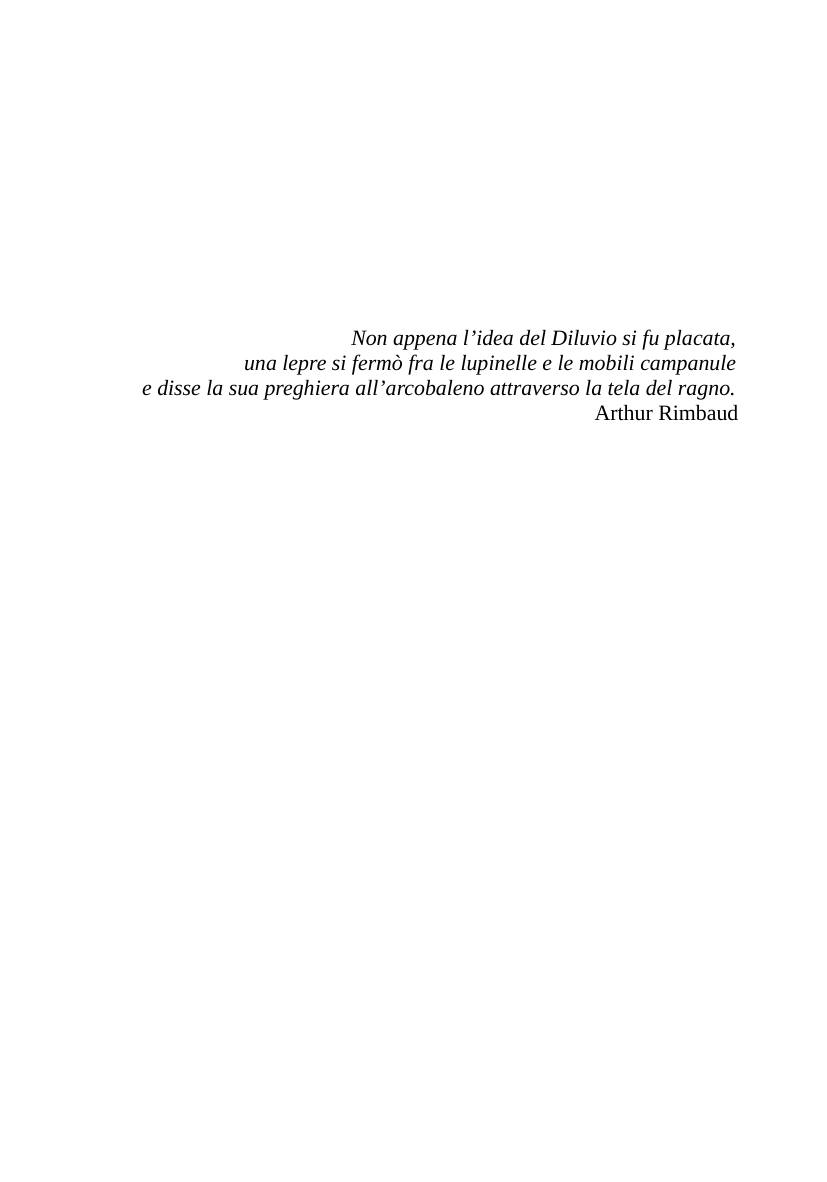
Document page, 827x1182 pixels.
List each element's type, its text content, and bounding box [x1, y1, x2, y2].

text Non appena l’idea del Diluvio si fu placata, [88, 325, 738, 350]
text e disse la sua preghiera all’arcobaleno attraverso la tela del ragno. [88, 375, 738, 400]
text una lepre si fermò fra le lupinelle e le mobili campanule [88, 350, 738, 375]
text Arthur Rimbaud [88, 400, 738, 426]
